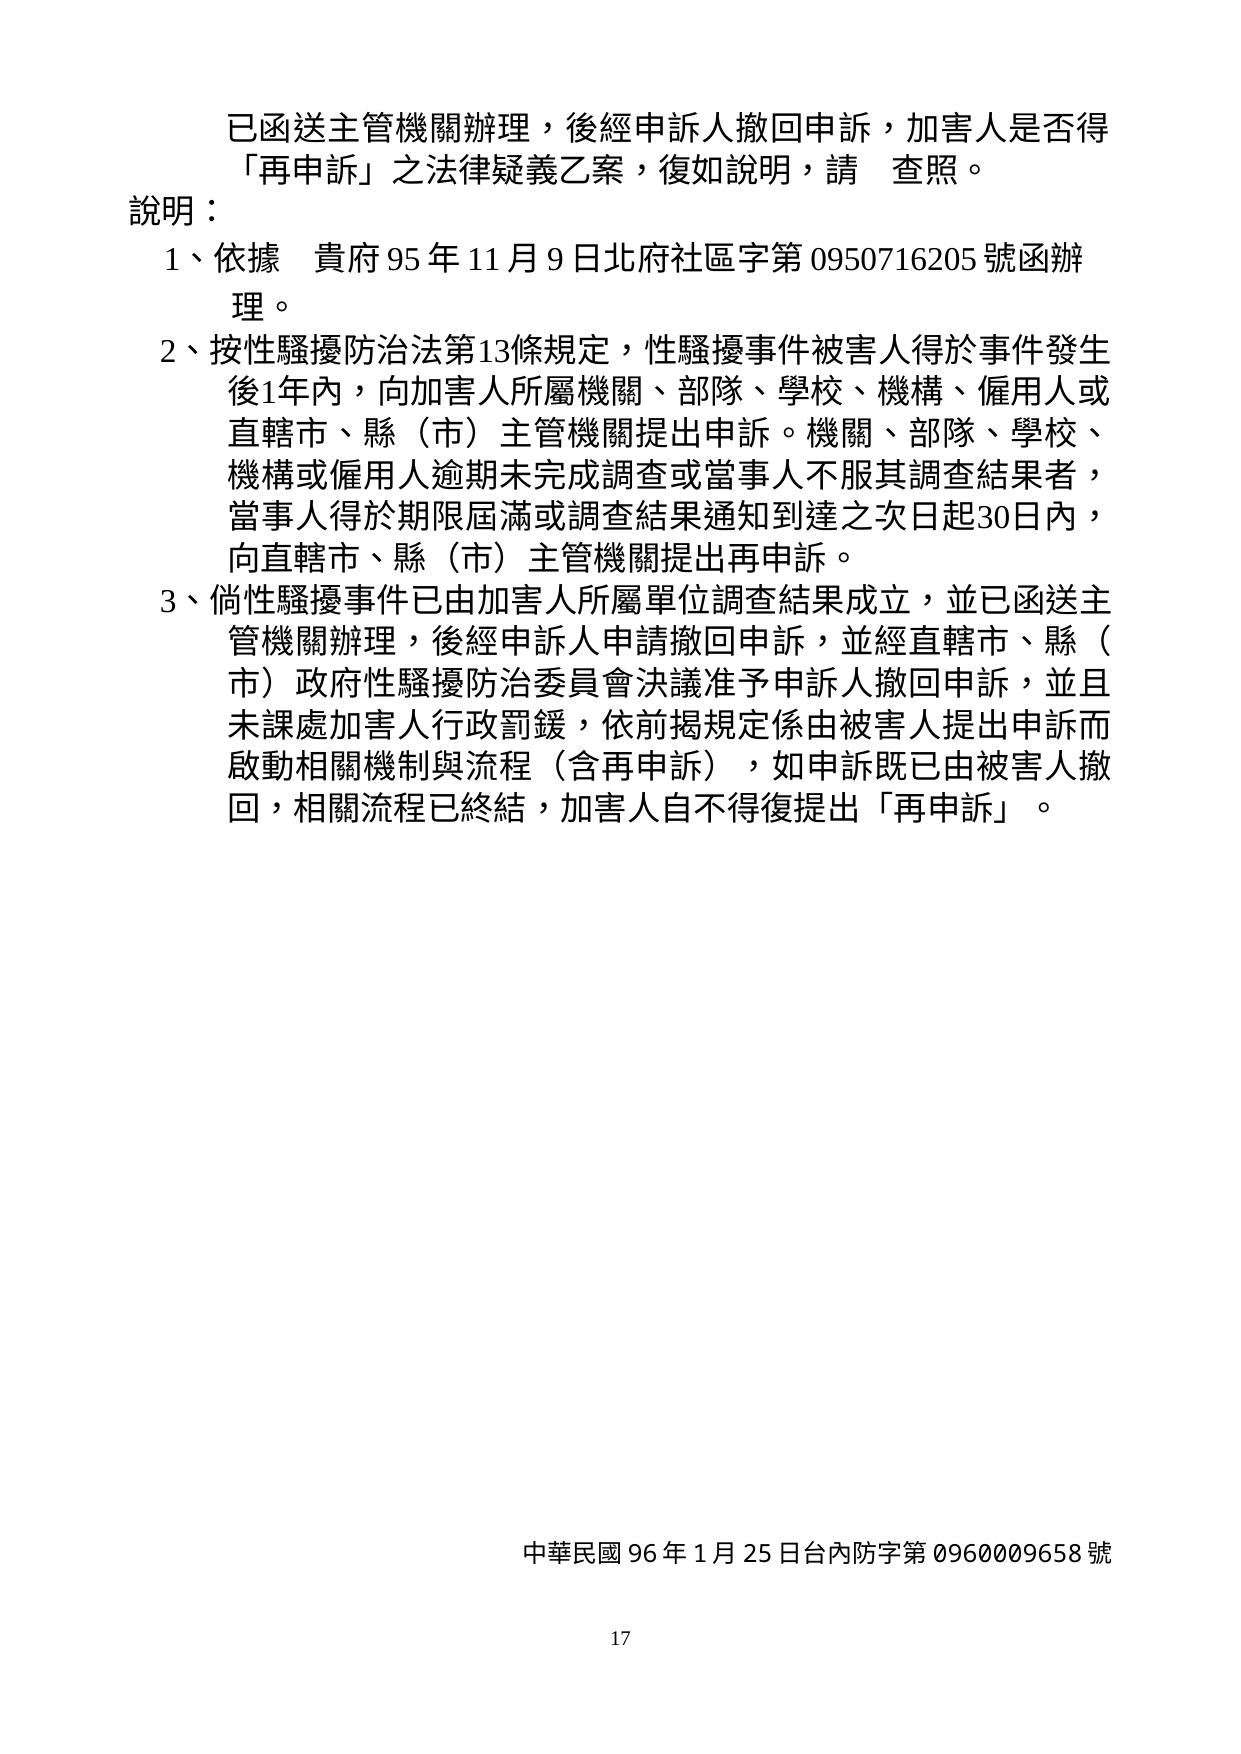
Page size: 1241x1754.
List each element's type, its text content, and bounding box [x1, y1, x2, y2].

list 按性騷擾防治法第13條規定，性騷擾事件被害人得於事件發生後1年內，向加害人所屬機關、部隊、學校、機構、僱用人或直轄市、縣（市）主管機關提出申訴。機關、部隊、學校、機構或僱用人逾期未完成調查或當事人不服其調查結果者，當事人得於期限屆滿或調查結果通知到達之次日起30日內，向直轄市、縣（市）主管機關提出再申訴。 [159, 329, 1112, 579]
list 倘性騷擾事件已由加害人所屬單位調查結果成立，並已函送主管機關辦理，後經申訴人申請撤回申訴，並經直轄市、縣（市）政府性騷擾防治委員會決議准予申訴人撤回申訴，並且未課處加害人行政罰鍰，依前揭規定係由被害人提出申訴而啟動相關機制與流程（含再申訴），如申訴既已由被害人撤回，相關流程已終結，加害人自不得復提出「再申訴」。 [159, 579, 1112, 829]
text 中華民國96年1月25日台內防字第0960009658號 [128, 1510, 1112, 1573]
list 依據 貴府95年11月9日北府社區字第0950716205號函辦理。 [163, 232, 1112, 329]
text 說明： [128, 191, 1112, 232]
text 已函送主管機關辦理，後經申訴人撤回申訴，加害人是否得「再申訴」之法律疑義乙案，復如說明，請 查照。 [128, 107, 1112, 191]
